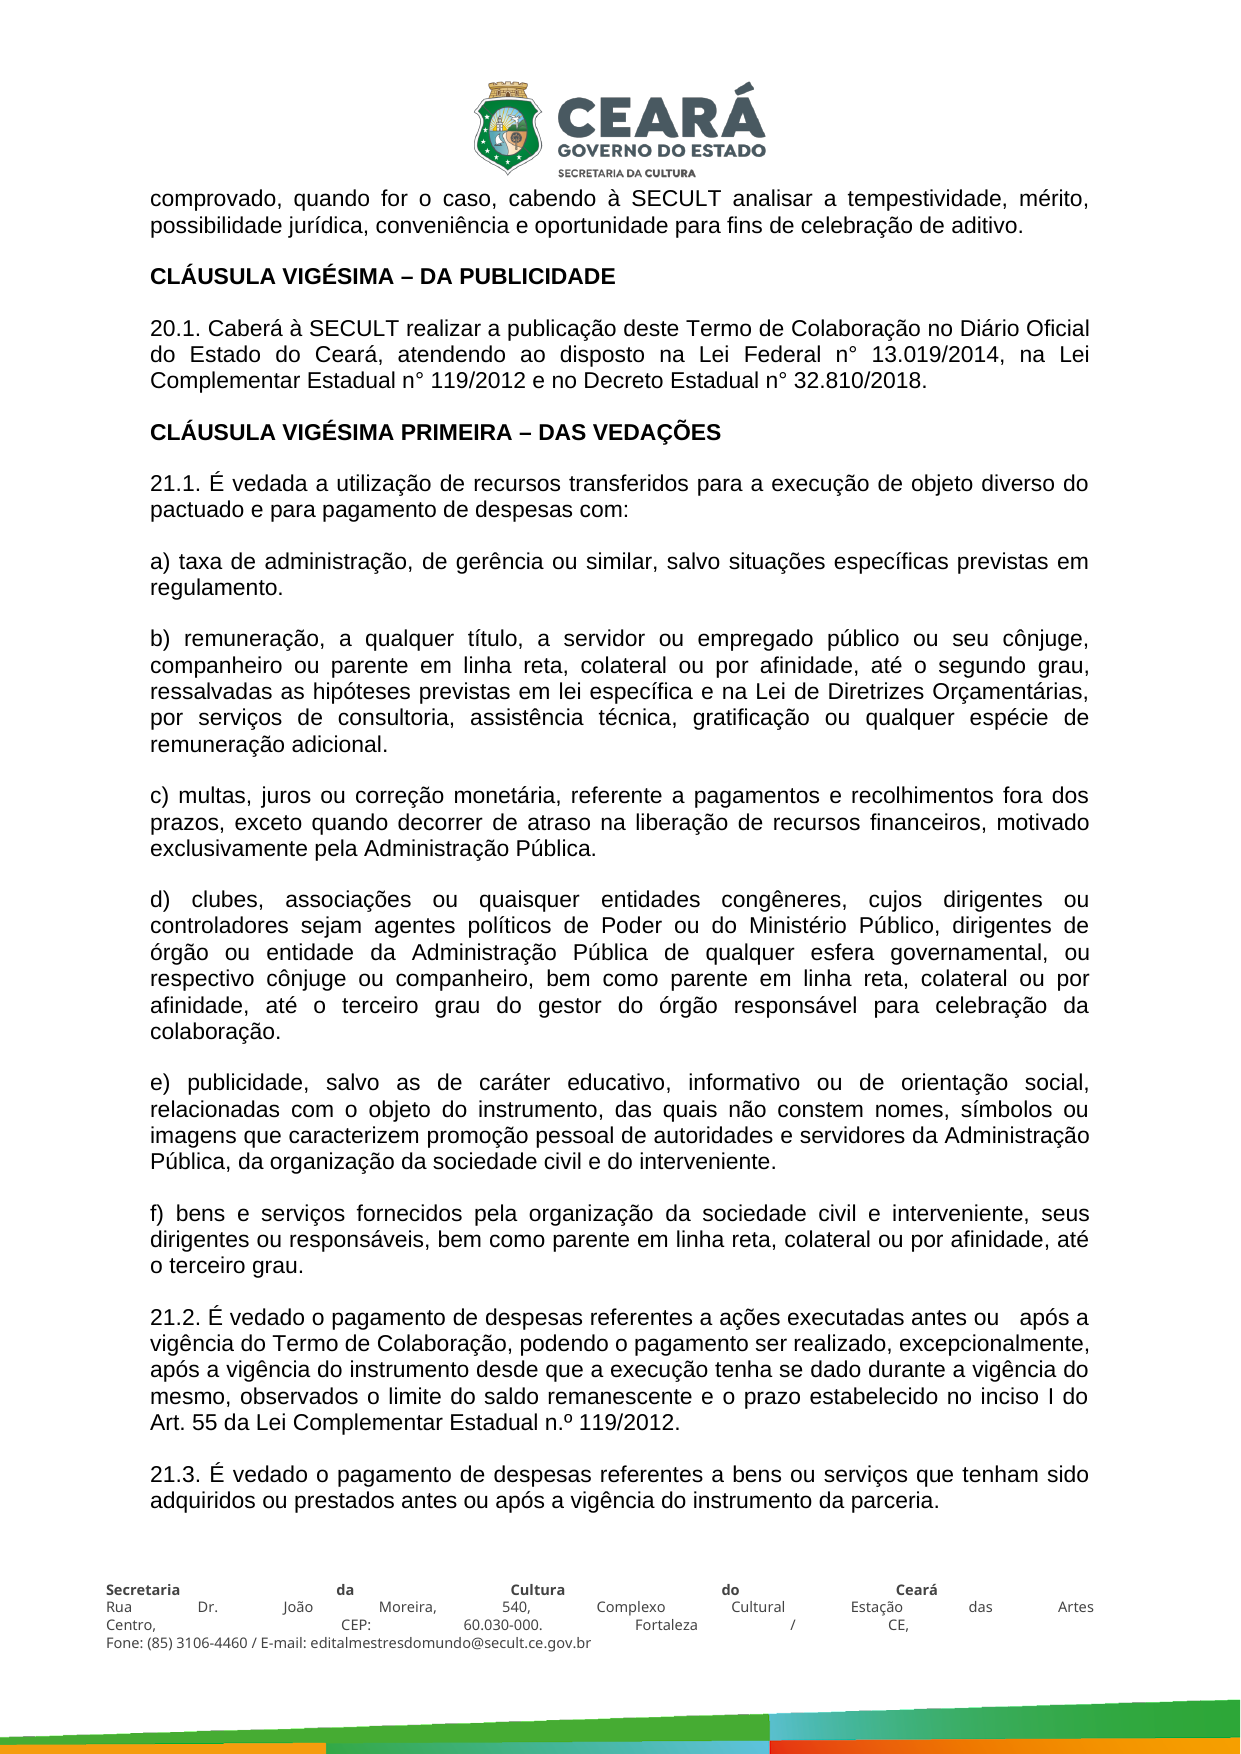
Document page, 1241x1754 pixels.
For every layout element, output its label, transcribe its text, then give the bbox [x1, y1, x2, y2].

text 21.2. É vedado o pagamento de despesas referentes a ações executadas antes ou após a vigência do Termo de Colaboração, podendo o pagamento ser realizado, excepcionalmente, após a vigência do instrumento desde que a execução tenha se dado durante a vigência do mesmo, observados o limite do saldo remanescente e o prazo estabelecido no inciso I do Art. 55 da Lei Complementar Estadual n.º 119/2012. [150, 1304, 1090, 1436]
text 21.1. É vedada a utilização de recursos transferidos para a execução de objeto diverso do pactuado e para pagamento de despesas com: [150, 470, 1090, 523]
picture [467, 75, 774, 186]
text d) clubes, associações ou quaisquer entidades congêneres, cujos dirigentes ou controladores sejam agentes políticos de Poder ou do Ministério Público, dirigentes de órgão ou entidade da Administração Pública de qualquer esfera governamental, ou respectivo cônjuge ou companheiro, bem como parente em linha reta, colateral ou por afinidade, até o terceiro grau do gestor do órgão responsável para celebração da colaboração. [150, 886, 1090, 1044]
text CLÁUSULA VIGÉSIMA – DA PUBLICIDADE [150, 263, 1090, 289]
text f) bens e serviços fornecidos pela organização da sociedade civil e interveniente, seus dirigentes ou responsáveis, bem como parente em linha reta, colateral ou por afinidade, até o terceiro grau. [150, 1200, 1090, 1279]
text CLÁUSULA VIGÉSIMA PRIMEIRA – DAS VEDAÇÕES [150, 418, 1090, 445]
text c) multas, juros ou correção monetária, referente a pagamentos e recolhimentos fora dos prazos, exceto quando decorrer de atraso na liberação de recursos financeiros, motivado exclusivamente pela Administração Pública. [150, 782, 1090, 861]
text comprovado, quando for o caso, cabendo à SECULT analisar a tempestividade, mérito, possibilidade jurídica, conveniência e oportunidade para fins de celebração de aditivo. [150, 185, 1090, 238]
text e) publicidade, salvo as de caráter educativo, informativo ou de orientação social, relacionadas com o objeto do instrumento, das quais não constem nomes, símbolos ou imagens que caracterizem promoção pessoal de autoridades e servidores da Administração Pública, da organização da sociedade civil e do interveniente. [150, 1069, 1090, 1175]
text 20.1. Caberá à SECULT realizar a publicação deste Termo de Colaboração no Diário Oficial do Estado do Ceará, atendendo ao disposto na Lei Federal n° 13.019/2014, na Lei Complementar Estadual n° 119/2012 e no Decreto Estadual n° 32.810/2018. [150, 314, 1090, 393]
picture [0, 1699, 1241, 1754]
text b) remuneração, a qualquer título, a servidor ou empregado público ou seu cônjuge, companheiro ou parente em linha reta, colateral ou por afinidade, até o segundo grau, ressalvadas as hipóteses previstas em lei específica e na Lei de Diretrizes Orçamentárias, por serviços de consultoria, assistência técnica, gratificação ou qualquer espécie de remuneração adicional. [150, 625, 1090, 757]
text 21.3. É vedado o pagamento de despesas referentes a bens ou serviços que tenham sido adquiridos ou prestados antes ou após a vigência do instrumento da parceria. [150, 1461, 1090, 1513]
text a) taxa de administração, de gerência ou similar, salvo situações específicas previstas em regulamento. [150, 548, 1090, 600]
